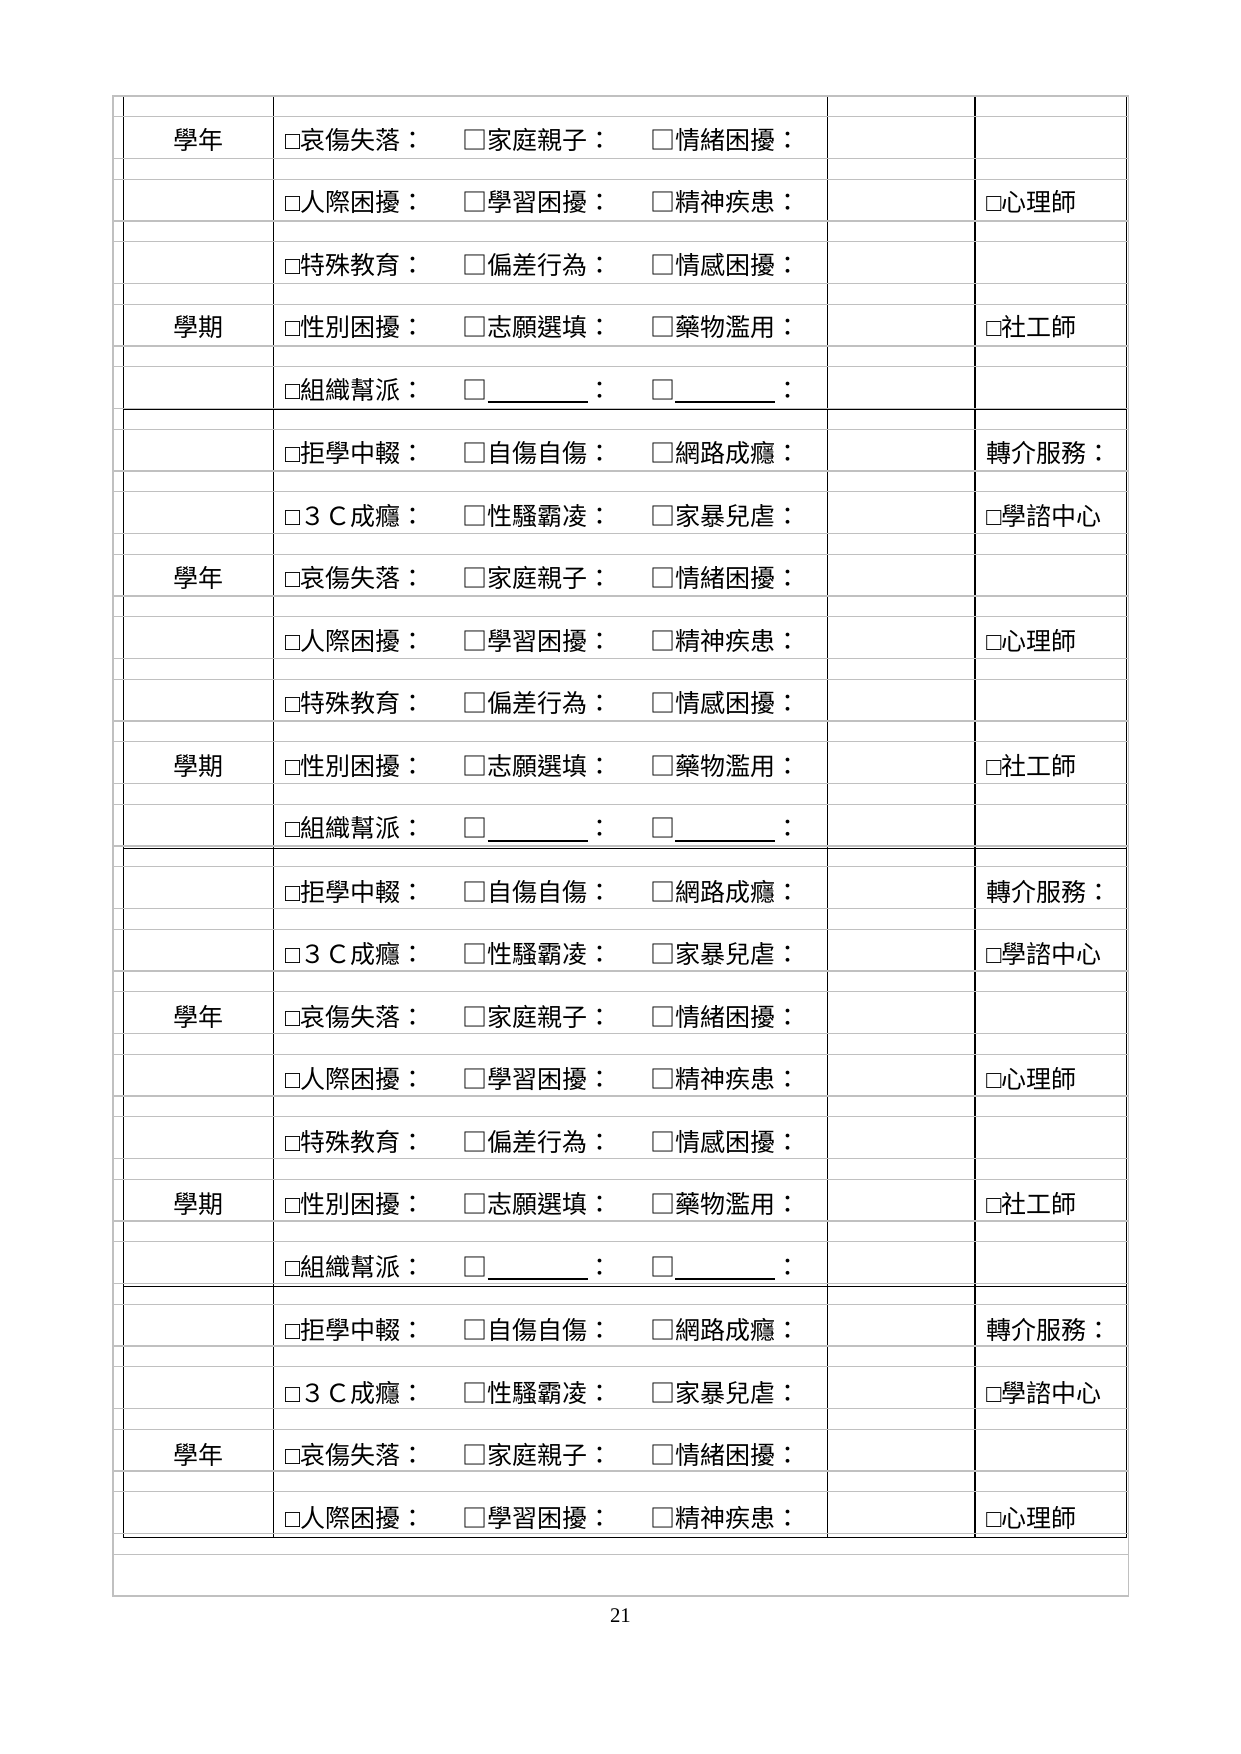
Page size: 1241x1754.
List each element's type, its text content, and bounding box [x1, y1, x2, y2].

table_cell [124, 430, 273, 470]
table_cell [828, 617, 974, 658]
table_cell [124, 1097, 273, 1116]
table_cell [124, 1117, 273, 1158]
table_cell □心理師 [976, 617, 1126, 658]
table_cell [976, 1117, 1126, 1158]
table_cell □拒學中輟： □自傷自傷： □網路成癮： □３Ｃ成癮： □性騷霸凌： □家暴兒虐： □哀傷失落： □家庭親子： □情緒困擾： □人際困擾： □學習困擾： □精神疾患： □特殊教育： □偏差行為： □情感困擾： □性別困擾： □志願選填： □藥物濫用： □組織幫派： □ ： □ ： [274, 97, 827, 116]
table_cell [828, 742, 974, 783]
table_cell [274, 410, 827, 429]
table_cell [124, 909, 273, 929]
table_cell □拒學中輟： □自傷自傷： □網路成癮： □３Ｃ成癮： □性騷霸凌： □家暴兒虐： □哀傷失落： □家庭親子： □情緒困擾： □人際困擾： □學習困擾： □精神疾患： □特殊教育： □偏差行為： □情感困擾： □性別困擾： □志願選填： □藥物濫用： □組織幫派： □ ： □ ： [274, 117, 827, 158]
table_cell [828, 1367, 974, 1408]
table_cell [274, 909, 827, 929]
table_cell [976, 534, 1126, 554]
table_cell [274, 1409, 827, 1429]
table_cell [828, 97, 974, 116]
table_cell [274, 849, 827, 866]
table_cell □拒學中輟： □自傷自傷： □網路成癮： [274, 430, 827, 470]
table_cell [828, 1034, 974, 1054]
table_cell [828, 1180, 974, 1220]
table_cell [124, 410, 273, 429]
table_cell [828, 1287, 974, 1304]
table_cell [124, 849, 273, 866]
table_cell □拒學中輟： □自傷自傷： □網路成癮： □３Ｃ成癮： □性騷霸凌： □家暴兒虐： □哀傷失落： □家庭親子： □情緒困擾： □人際困擾： □學習困擾： □精神疾患： □特殊教育： □偏差行為： □情感困擾： □性別困擾： □志願選填： □藥物濫用： □組織幫派： □ ： □ ： [274, 367, 827, 408]
table_cell 轉介服務： □學諮中心 □心理師 □社工師 [976, 347, 1126, 366]
table_cell [828, 180, 974, 220]
table_cell [828, 1055, 974, 1095]
table_cell [274, 722, 827, 741]
table_cell [828, 1472, 974, 1491]
table_cell [828, 597, 974, 616]
table_cell 轉介服務： □學諮中心 □心理師 □社工師 [976, 367, 1126, 408]
table_cell [976, 1472, 1126, 1491]
table_cell [828, 1222, 974, 1241]
table_cell □性別困擾： □志願選填： □藥物濫用： [274, 742, 827, 783]
table_cell [124, 597, 273, 616]
table_cell □３Ｃ成癮： □性騷霸凌： □家暴兒虐： [274, 930, 827, 970]
table_cell [274, 1347, 827, 1366]
table_cell □性別困擾： □志願選填： □藥物濫用： [274, 1180, 827, 1220]
table_cell [828, 159, 974, 179]
table_cell [828, 680, 974, 720]
table_cell [124, 97, 273, 116]
table_cell [976, 1222, 1126, 1241]
table_cell [828, 430, 974, 470]
table_cell [124, 534, 273, 554]
table_cell [124, 930, 273, 970]
table_cell [828, 1097, 974, 1116]
table_cell [976, 1409, 1126, 1429]
table_cell □特殊教育： □偏差行為： □情感困擾： [274, 680, 827, 720]
table_cell □人際困擾： □學習困擾： □精神疾患： [274, 617, 827, 658]
table_cell [828, 972, 974, 991]
table_cell [124, 1305, 273, 1345]
table_cell [828, 849, 974, 866]
table_cell □拒學中輟： □自傷自傷： □網路成癮： [274, 867, 827, 908]
table_cell □組織幫派： □ ： □ ： [274, 805, 827, 845]
table_cell 轉介服務： □學諮中心 □心理師 □社工師 [976, 159, 1126, 179]
table_cell [976, 680, 1126, 720]
table_cell [828, 1305, 974, 1345]
table_cell [124, 367, 273, 408]
table_cell [124, 1055, 273, 1095]
table_cell [124, 242, 273, 283]
table_cell □學諮中心 [976, 492, 1126, 533]
table_cell [274, 534, 827, 554]
table_cell □拒學中輟： □自傷自傷： □網路成癮： □３Ｃ成癮： □性騷霸凌： □家暴兒虐： □哀傷失落： □家庭親子： □情緒困擾： □人際困擾： □學習困擾： □精神疾患： □特殊教育： □偏差行為： □情感困擾： □性別困擾： □志願選填： □藥物濫用： □組織幫派： □ ： □ ： [274, 180, 827, 220]
table_cell [124, 222, 273, 241]
table_cell □拒學中輟： □自傷自傷： □網路成癮： □３Ｃ成癮： □性騷霸凌： □家暴兒虐： □哀傷失落： □家庭親子： □情緒困擾： □人際困擾： □學習困擾： □精神疾患： □特殊教育： □偏差行為： □情感困擾： □性別困擾： □志願選填： □藥物濫用： □組織幫派： □ ： □ ： [274, 159, 827, 179]
table_cell [828, 992, 974, 1033]
table_cell [976, 805, 1126, 845]
table_cell [976, 472, 1126, 491]
table_cell 轉介服務： □學諮中心 □心理師 □社工師 [976, 242, 1126, 283]
table_cell [274, 1097, 827, 1116]
table_cell [124, 347, 273, 366]
table_cell [274, 659, 827, 679]
table_cell [124, 680, 273, 720]
table_cell □組織幫派： □ ： □ ： [274, 1242, 827, 1283]
table_cell □哀傷失落： □家庭親子： □情緒困擾： [274, 992, 827, 1033]
table_cell [828, 1409, 974, 1429]
table_cell [124, 284, 273, 304]
table_cell [828, 1159, 974, 1179]
table_cell [976, 1430, 1126, 1470]
table_cell [828, 555, 974, 595]
table_cell □拒學中輟： □自傷自傷： □網路成癮： □３Ｃ成癮： □性騷霸凌： □家暴兒虐： □哀傷失落： □家庭親子： □情緒困擾： □人際困擾： □學習困擾： □精神疾患： □特殊教育： □偏差行為： □情感困擾： □性別困擾： □志願選填： □藥物濫用： □組織幫派： □ ： □ ： [274, 242, 827, 283]
table_cell [976, 410, 1126, 429]
table_cell 轉介服務： □學諮中心 □心理師 □社工師 [976, 284, 1126, 304]
table_cell 學期 [124, 742, 273, 783]
table_cell [274, 1472, 827, 1491]
table_cell [828, 305, 974, 345]
table_cell □拒學中輟： □自傷自傷： □網路成癮： □３Ｃ成癮： □性騷霸凌： □家暴兒虐： □哀傷失落： □家庭親子： □情緒困擾： □人際困擾： □學習困擾： □精神疾患： □特殊教育： □偏差行為： □情感困擾： □性別困擾： □志願選填： □藥物濫用： □組織幫派： □ ： □ ： [274, 347, 827, 366]
table_cell [274, 472, 827, 491]
table_cell [976, 555, 1126, 595]
table_cell [124, 1492, 273, 1533]
table_cell [124, 867, 273, 908]
table_cell [124, 1222, 273, 1241]
table_cell [124, 1367, 273, 1408]
table_cell 轉介服務： □學諮中心 □心理師 □社工師 [976, 180, 1126, 220]
table_cell [828, 1347, 974, 1366]
table_cell [976, 849, 1126, 866]
table_cell [124, 159, 273, 179]
table_cell [124, 972, 273, 991]
table_cell [124, 784, 273, 804]
table_cell □人際困擾： □學習困擾： □精神疾患： [274, 1055, 827, 1095]
table_cell 轉介服務： [976, 430, 1126, 470]
table_cell □學諮中心 [976, 930, 1126, 970]
table_cell [828, 909, 974, 929]
table_cell [828, 347, 974, 366]
table_cell [976, 992, 1126, 1033]
table_cell □拒學中輟： □自傷自傷： □網路成癮： □３Ｃ成癮： □性騷霸凌： □家暴兒虐： □哀傷失落： □家庭親子： □情緒困擾： □人際困擾： □學習困擾： □精神疾患： □特殊教育： □偏差行為： □情感困擾： □性別困擾： □志願選填： □藥物濫用： □組織幫派： □ ： □ ： [274, 305, 827, 345]
table_cell □學諮中心 [976, 1367, 1126, 1408]
table_cell [976, 1097, 1126, 1116]
table_cell [274, 1287, 827, 1304]
table_cell [828, 534, 974, 554]
table_cell [828, 117, 974, 158]
table_cell □哀傷失落： □家庭親子： □情緒困擾： [274, 555, 827, 595]
table_cell [828, 805, 974, 845]
table_cell [976, 1287, 1126, 1304]
table_cell □哀傷失落： □家庭親子： □情緒困擾： [274, 1430, 827, 1470]
table_cell [976, 659, 1126, 679]
table_cell [828, 1430, 974, 1470]
table_cell 轉介服務： [976, 867, 1126, 908]
table_cell □社工師 [976, 742, 1126, 783]
table_cell [828, 930, 974, 970]
table_cell [124, 1159, 273, 1179]
table_cell [124, 1472, 273, 1491]
table_cell □心理師 [976, 1055, 1126, 1095]
table_cell [976, 784, 1126, 804]
table_cell [976, 1159, 1126, 1179]
table_cell 轉介服務： [976, 1305, 1126, 1345]
table_cell [976, 1242, 1126, 1283]
table_cell [976, 972, 1126, 991]
table_cell 學年 [124, 1430, 273, 1470]
table_cell [124, 472, 273, 491]
table_cell 學年 [124, 992, 273, 1033]
table_cell □拒學中輟： □自傷自傷： □網路成癮： □３Ｃ成癮： □性騷霸凌： □家暴兒虐： □哀傷失落： □家庭親子： □情緒困擾： □人際困擾： □學習困擾： □精神疾患： □特殊教育： □偏差行為： □情感困擾： □性別困擾： □志願選填： □藥物濫用： □組織幫派： □ ： □ ： [274, 284, 827, 304]
table_cell [828, 222, 974, 241]
table_cell □３Ｃ成癮： □性騷霸凌： □家暴兒虐： [274, 492, 827, 533]
table_cell [828, 242, 974, 283]
table_cell [828, 867, 974, 908]
table_cell [828, 492, 974, 533]
table_cell [976, 1347, 1126, 1366]
table_cell 學期 [124, 305, 273, 345]
table_cell [828, 1117, 974, 1158]
table_cell [828, 367, 974, 408]
table_cell [274, 784, 827, 804]
table_cell □人際困擾： □學習困擾： □精神疾患： [274, 1492, 827, 1533]
table_cell [124, 1034, 273, 1054]
table_cell [124, 1347, 273, 1366]
table_cell 學年 [124, 117, 273, 158]
table_cell [976, 597, 1126, 616]
table_cell [124, 617, 273, 658]
table_cell [124, 180, 273, 220]
table_cell □拒學中輟： □自傷自傷： □網路成癮： □３Ｃ成癮： □性騷霸凌： □家暴兒虐： □哀傷失落： □家庭親子： □情緒困擾： □人際困擾： □學習困擾： □精神疾患： □特殊教育： □偏差行為： □情感困擾： □性別困擾： □志願選填： □藥物濫用： □組織幫派： □ ： □ ： [274, 222, 827, 241]
table_cell [124, 805, 273, 845]
table_cell [828, 472, 974, 491]
table_cell [828, 659, 974, 679]
table_cell [828, 1492, 974, 1533]
table_cell [274, 972, 827, 991]
table_cell 轉介服務： □學諮中心 □心理師 □社工師 [976, 222, 1126, 241]
table_cell [976, 909, 1126, 929]
table_cell 轉介服務： □學諮中心 □心理師 □社工師 [976, 117, 1126, 158]
table_cell [828, 284, 974, 304]
table_cell □拒學中輟： □自傷自傷： □網路成癮： [274, 1305, 827, 1345]
table_cell [124, 492, 273, 533]
table_cell [124, 659, 273, 679]
table_cell 學期 [124, 1180, 273, 1220]
table_cell 學年 [124, 555, 273, 595]
table_cell [976, 1034, 1126, 1054]
table_cell [124, 1409, 273, 1429]
table_cell [828, 410, 974, 429]
table_cell [828, 722, 974, 741]
table_cell □特殊教育： □偏差行為： □情感困擾： [274, 1117, 827, 1158]
table_cell [274, 1222, 827, 1241]
table_cell □３Ｃ成癮： □性騷霸凌： □家暴兒虐： [274, 1367, 827, 1408]
table_cell [274, 1159, 827, 1179]
table_cell [274, 597, 827, 616]
table_cell [828, 1242, 974, 1283]
table_cell [976, 722, 1126, 741]
table_cell 轉介服務： □學諮中心 □心理師 □社工師 [976, 97, 1126, 116]
table_cell □社工師 [976, 1180, 1126, 1220]
table_cell [124, 722, 273, 741]
table_cell [124, 1287, 273, 1304]
table_cell 轉介服務： □學諮中心 □心理師 □社工師 [976, 305, 1126, 345]
table_cell [124, 1242, 273, 1283]
table_cell [828, 784, 974, 804]
table_cell [274, 1034, 827, 1054]
table_cell □心理師 [976, 1492, 1126, 1533]
